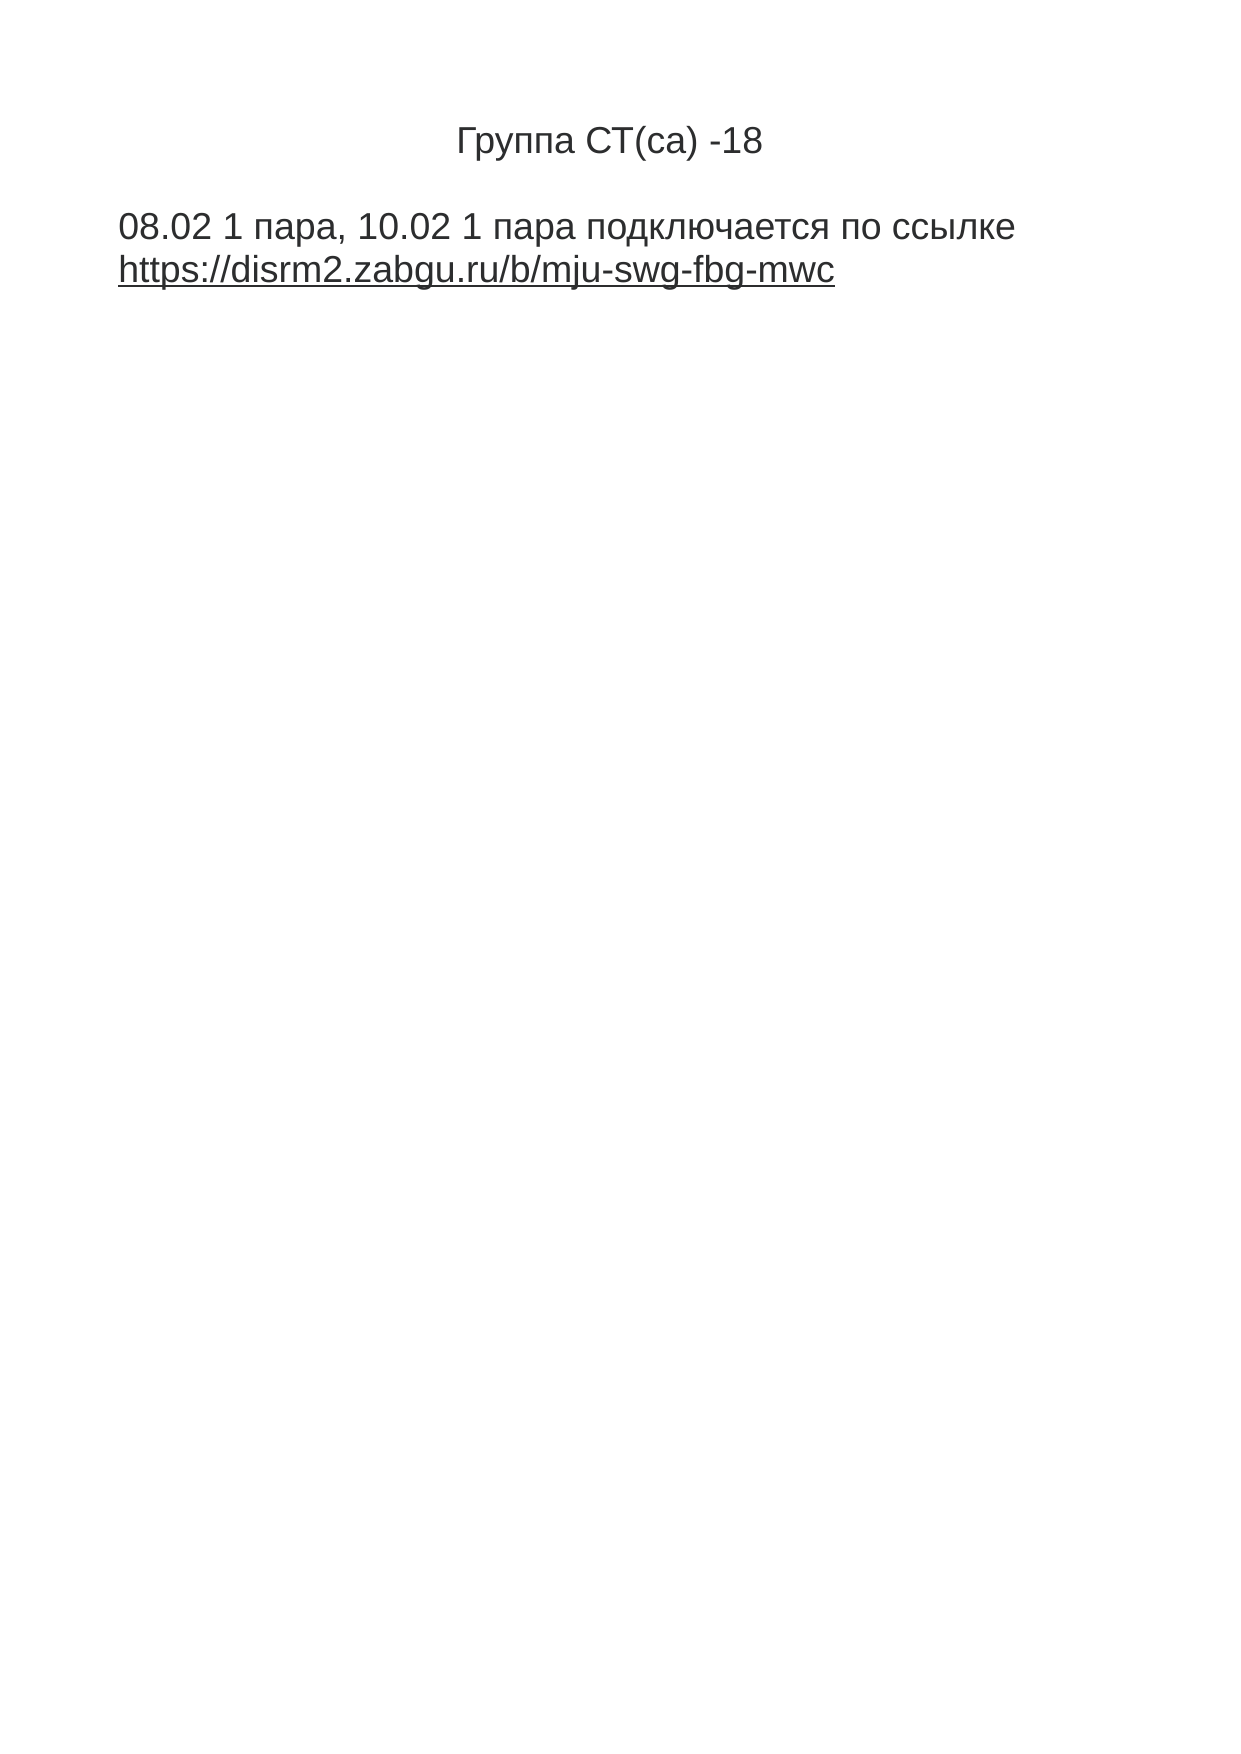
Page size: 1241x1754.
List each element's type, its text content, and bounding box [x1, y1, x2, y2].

text https://disrm2.zabgu.ru/b/mju-swg-fbg-mwc [118, 247, 1122, 291]
text Группа СТ(са) -18 [118, 118, 1122, 161]
text 08.02 1 пара, 10.02 1 пара подключается по ссылке [118, 204, 1122, 247]
